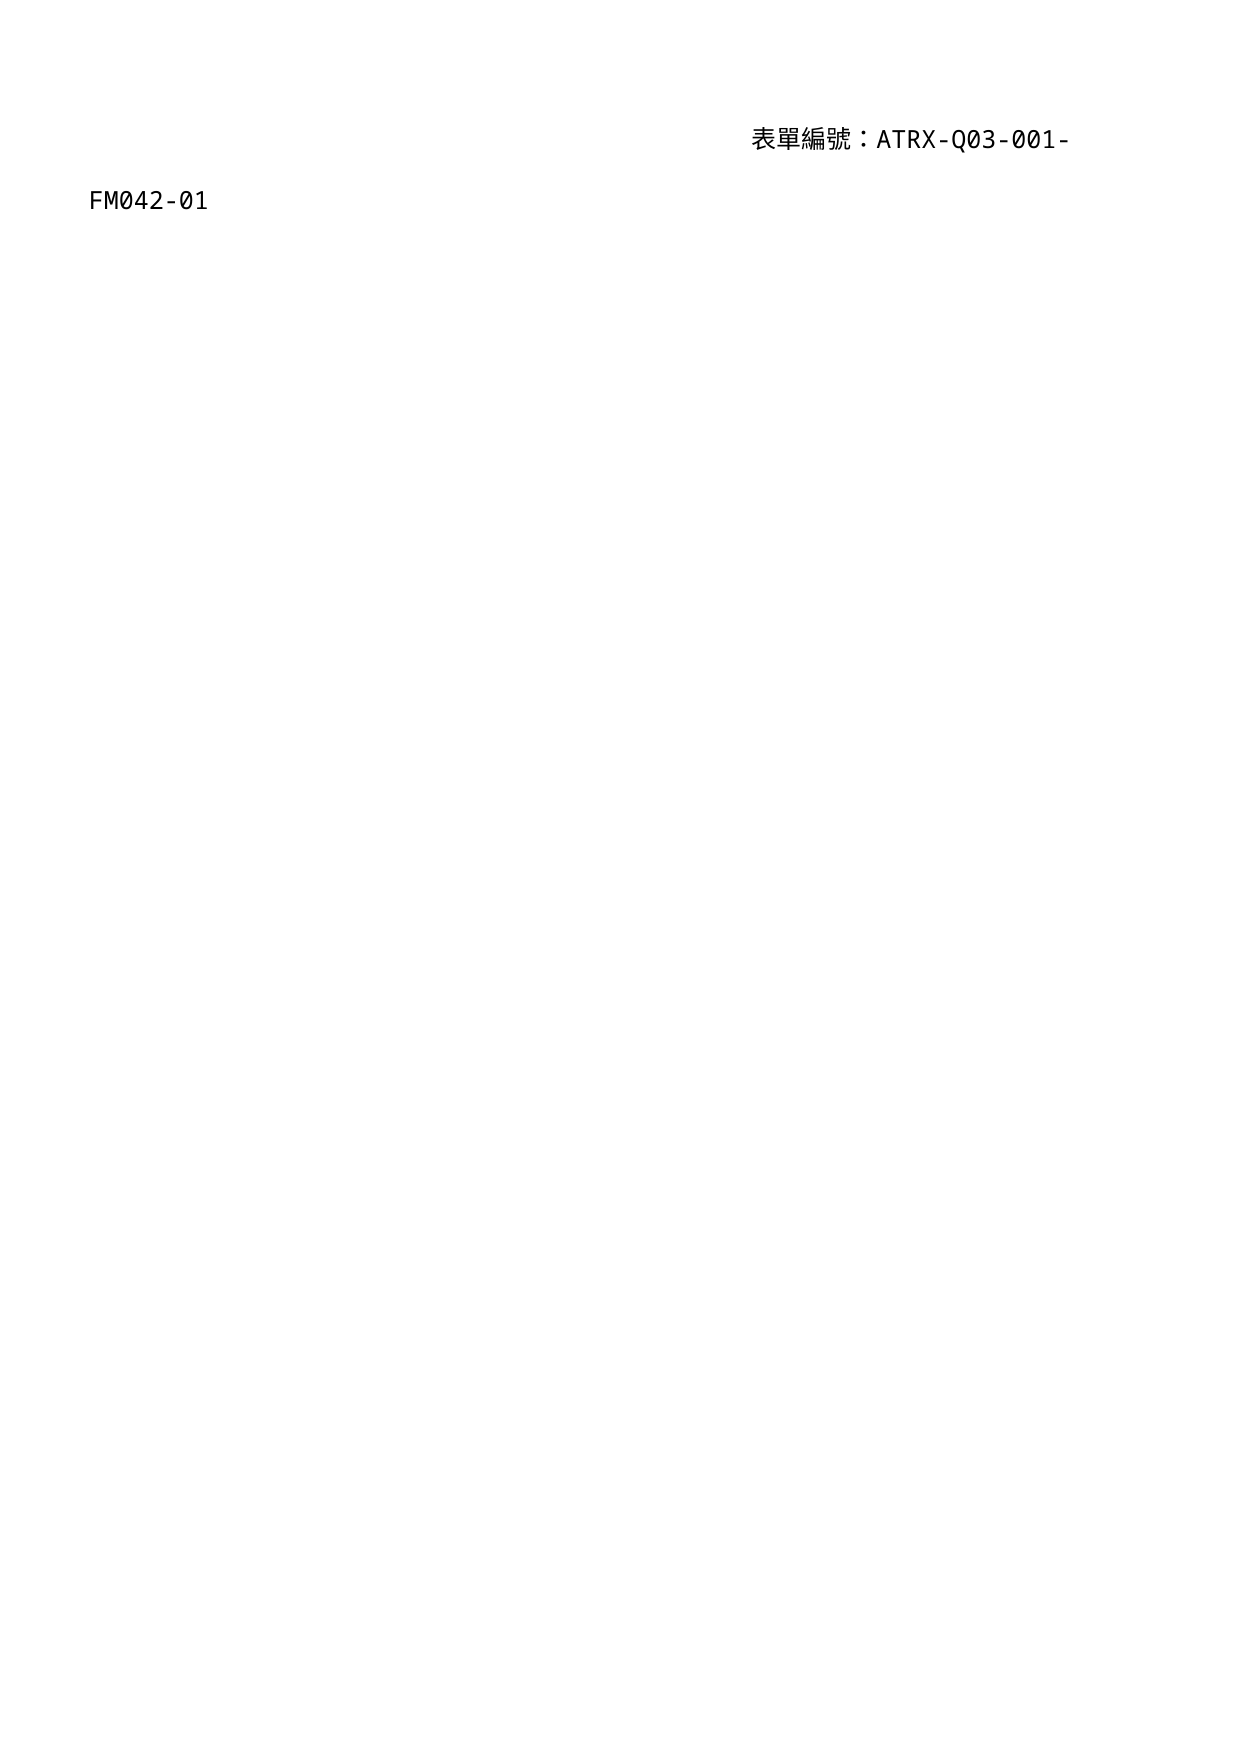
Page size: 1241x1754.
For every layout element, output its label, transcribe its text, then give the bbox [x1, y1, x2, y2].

text 表單編號：ATRX-Q03-001-FM042-01 [89, 96, 1131, 221]
